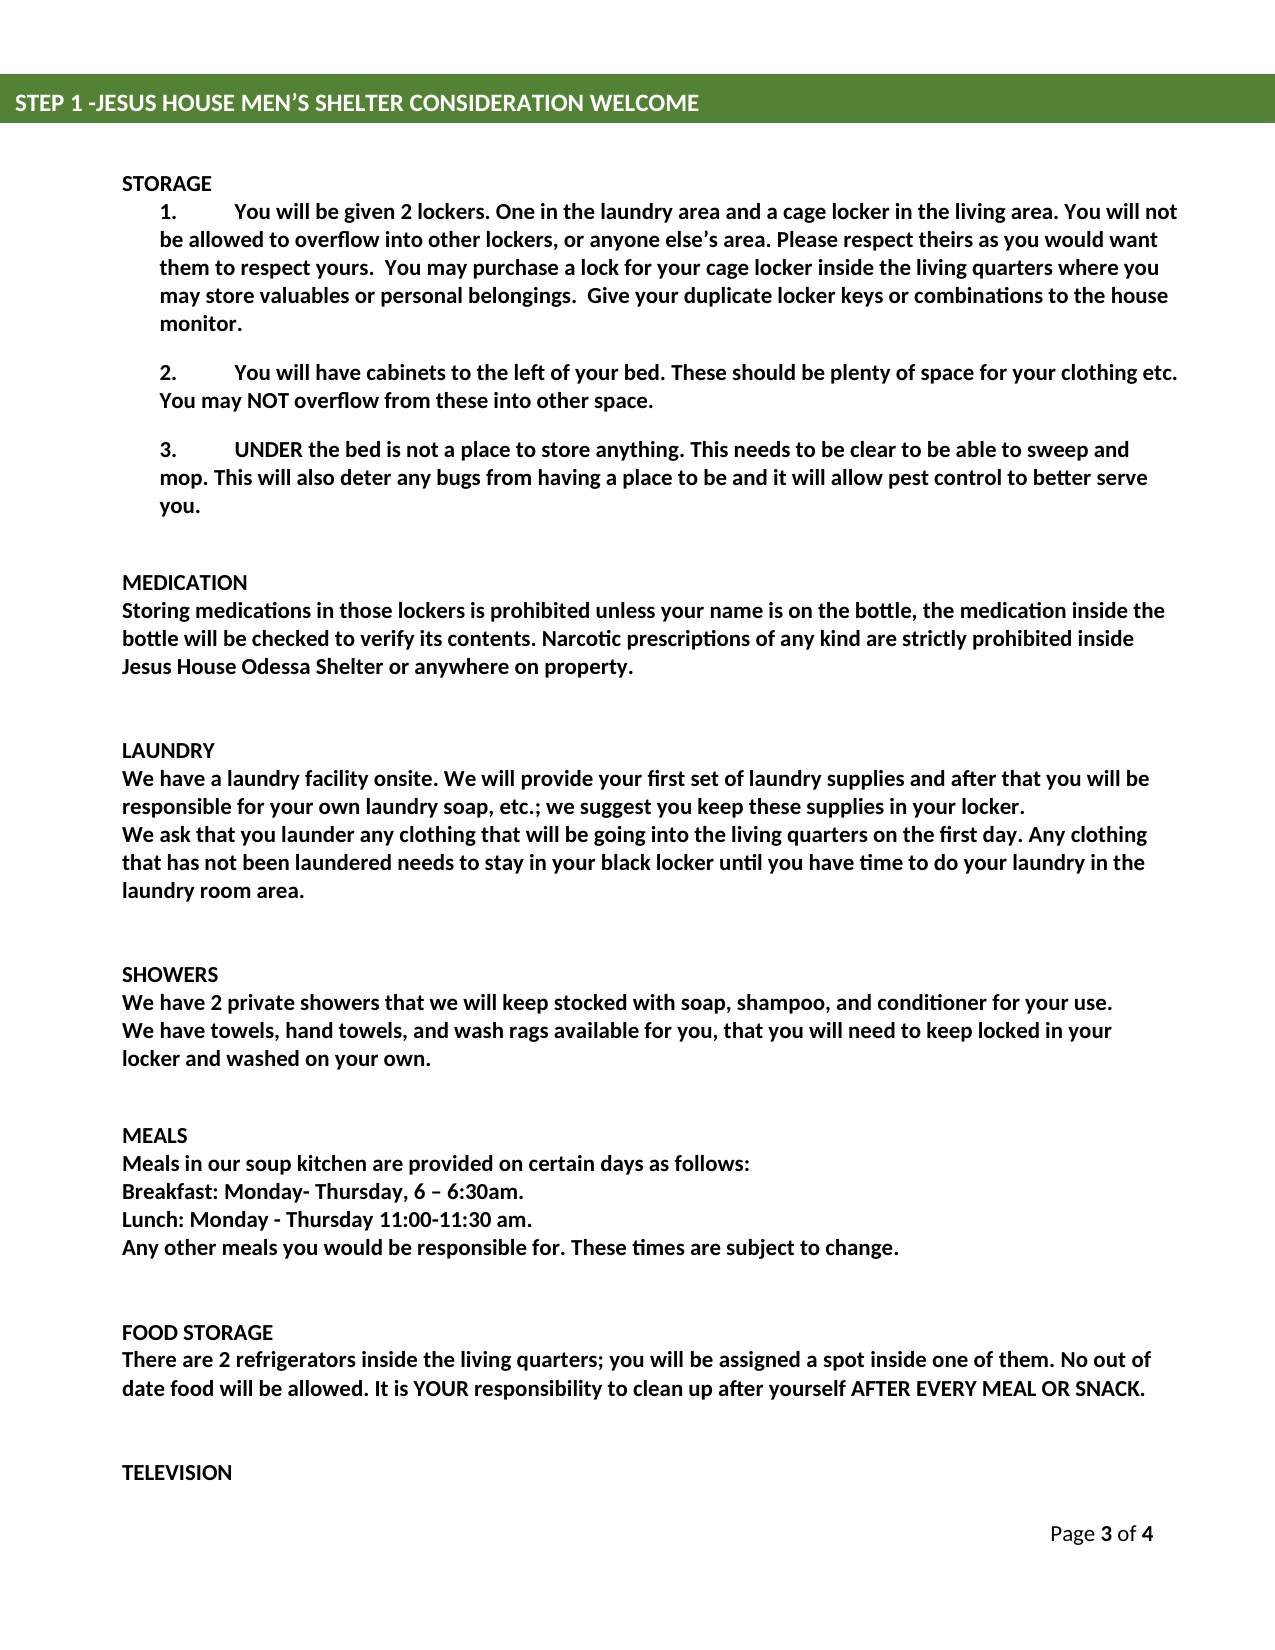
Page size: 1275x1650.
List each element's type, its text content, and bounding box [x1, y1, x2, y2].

text MEDICATION [122, 568, 1181, 596]
text We ask that you launder any clothing that will be going into the living quarters on the first day. Any clothing that has not been laundered needs to stay in your black locker until you have time to do your laundry in the laundry room area. [122, 820, 1153, 904]
text Storing medications in those lockers is prohibited unless your name is on the bottle, the medication inside the bottle will be checked to verify its contents. Narcotic prescriptions of any kind are strictly prohibited inside Jesus House Odessa Shelter or anywhere on property. [122, 596, 1181, 680]
list Lunch: Monday - Thursday 11:00-11:30 am. [122, 1206, 1153, 1233]
list Breakfast: Monday- Thursday, 6 – 6:30am. [122, 1177, 1153, 1206]
list Any other meals you would be responsible for. These times are subject to change. [122, 1233, 1153, 1262]
list You will have cabinets to the left of your bed. These should be plenty of space for your clothing etc. You may NOT overflow from these into other space. [159, 358, 1181, 414]
list You will be given 2 lockers. One in the laundry area and a cage locker in the living area. You will not be allowed to overflow into other lockers, or anyone else’s area. Please respect theirs as you would want them to respect yours. You may purchase a lock for your cage locker inside the living quarters where you may store valuables or personal belongings. Give your duplicate locker keys or combinations to the house monitor. [159, 197, 1181, 338]
text LAUNDRY [122, 736, 1181, 764]
list TELEVISION [122, 1458, 1153, 1486]
text FOOD STORAGE [122, 1318, 1153, 1346]
list UNDER the bed is not a place to store anything. This needs to be clear to be able to sweep and mop. This will also deter any bugs from having a place to be and it will allow pest control to better serve you. [159, 435, 1181, 519]
text MEALS [122, 1121, 1153, 1149]
text We have a laundry facility onsite. We will provide your first set of laundry supplies and after that you will be responsible for your own laundry soap, etc.; we suggest you keep these supplies in your locker. [122, 764, 1153, 820]
text SHOWERS [122, 961, 1153, 988]
list Meals in our soup kitchen are provided on certain days as follows: [122, 1149, 1153, 1177]
text STORAGE [122, 169, 1181, 197]
text We have 2 private showers that we will keep stocked with soap, shampoo, and conditioner for your use. We have towels, hand towels, and wash rags available for you, that you will need to keep locked in your locker and washed on your own. [122, 988, 1153, 1073]
list There are 2 refrigerators inside the living quarters; you will be assigned a spot inside one of them. No out of date food will be allowed. It is YOUR responsibility to clean up after yourself AFTER EVERY MEAL OR SNACK. [122, 1346, 1153, 1402]
